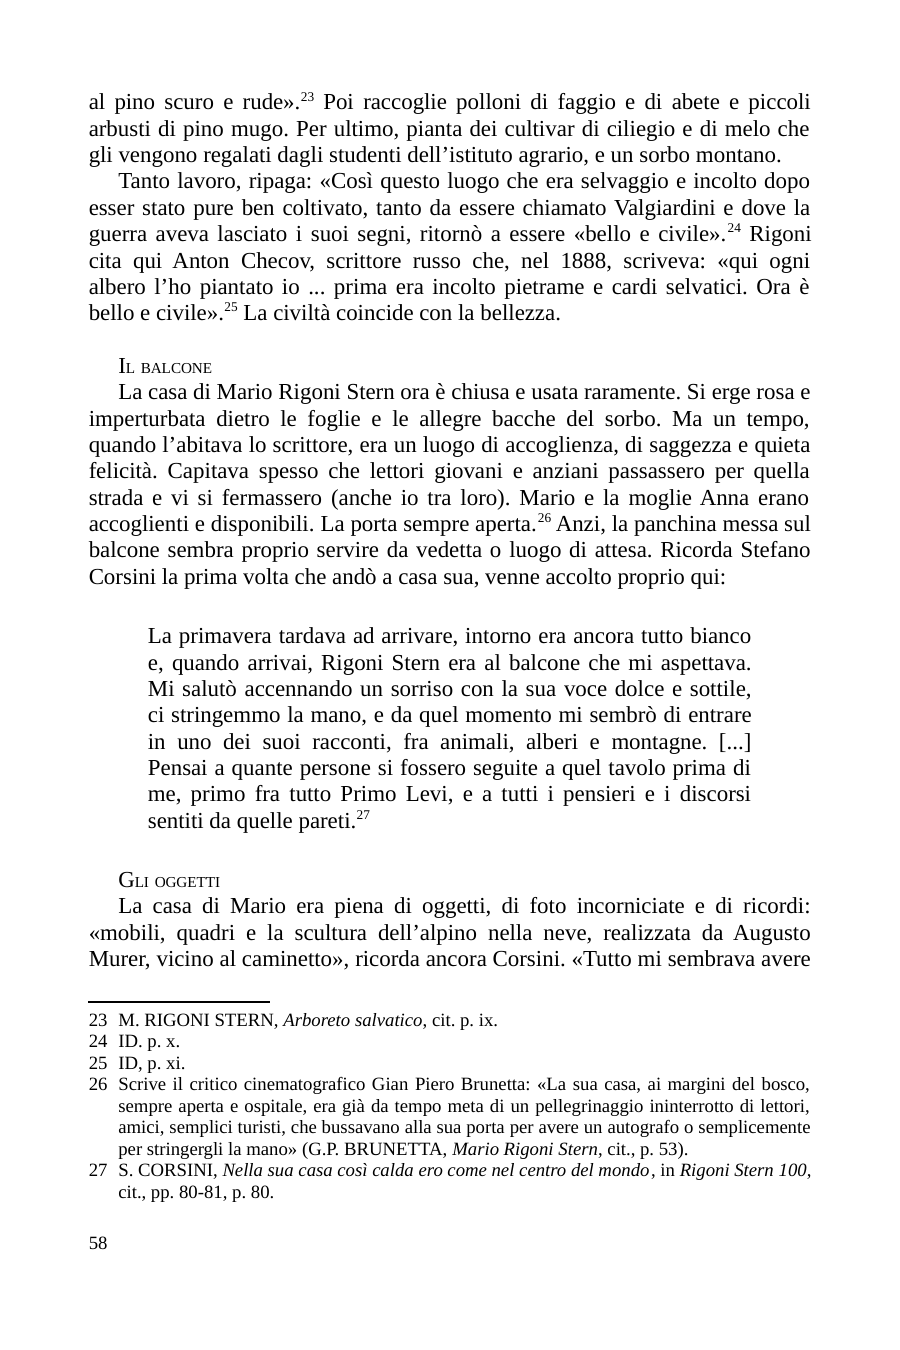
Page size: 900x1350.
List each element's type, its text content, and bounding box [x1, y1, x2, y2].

text Il balcone [88, 352, 811, 378]
text al pino scuro e rude». Poi raccoglie polloni di faggio e di abete e piccoli arbusti di pino mugo. Per ultimo, pianta dei cultivar di ciliegio e di melo che gli vengono regalati dagli studenti dell’istituto agrario, e un sorbo montano. [88, 88, 811, 168]
text ID, p. xi. [88, 1052, 811, 1073]
text La primavera tardava ad arrivare, intorno era ancora tutto bianco e, quando arrivai, Rigoni Stern era al balcone che mi aspettava. Mi salutò accennando un sorriso con la sua voce dolce e sottile, ci stringemmo la mano, e da quel momento mi sembrò di entrare in uno dei suoi racconti, fra animali, alberi e montagne. [...] Pensai a quante persone si fossero seguite a quel tavolo prima di me, primo fra tutto Primo Levi, e a tutti i pensieri e i discorsi sentiti da quelle pareti. [148, 622, 752, 833]
text ID. p. x. [88, 1030, 811, 1052]
text La casa di Mario era piena di oggetti, di foto incorniciate e di ricordi: «mobili, quadri e la scultura dell’alpino nella neve, realizzata da Augusto Murer, vicino al caminetto», ricorda ancora Corsini. «Tutto mi sembrava avere [88, 892, 811, 972]
text Gli oggetti [88, 866, 811, 892]
text La casa di Mario Rigoni Stern ora è chiusa e usata raramente. Si erge rosa e imperturbata dietro le foglie e le allegre bacche del sorbo. Ma un tempo, quando l’abitava lo scrittore, era un luogo di accoglienza, di saggezza e quieta felicità. Capitava spesso che lettori giovani e anziani passassero per quella strada e vi si fermassero (anche io tra loro). Mario e la moglie Anna erano accoglienti e disponibili. La porta sempre aperta. Anzi, la panchina messa sul balcone sembra proprio servire da vedetta o luogo di attesa. Ricorda Stefano Corsini la prima volta che andò a casa sua, venne accolto proprio qui: [88, 378, 811, 589]
text Tanto lavoro, ripaga: «Così questo luogo che era selvaggio e incolto dopo esser stato pure ben coltivato, tanto da essere chiamato Valgiardini e dove la guerra aveva lasciato i suoi segni, ritornò a essere «bello e civile». Rigoni cita qui Anton Checov, scrittore russo che, nel 1888, scriveva: «qui ogni albero l’ho piantato io ... prima era incolto pietrame e cardi selvatici. Ora è bello e civile». La civiltà coincide con la bellezza. [88, 168, 811, 326]
text Scrive il critico cinematografico Gian Piero Brunetta: «La sua casa, ai margini del bosco, sempre aperta e ospitale, era già da tempo meta di un pellegrinaggio ininterrotto di lettori, amici, semplici turisti, che bussavano alla sua porta per avere un autografo o semplicemente per stringergli la mano» (G.P. BRUNETTA, Mario Rigoni Stern, cit., p. 53). [88, 1073, 811, 1159]
text S. CORSINI, Nella sua casa così calda ero come nel centro del mondo, in Rigoni Stern 100, cit., pp. 80-81, p. 80. [88, 1159, 811, 1202]
text M. RIGONI STERN, Arboreto salvatico, cit. p. ix. [88, 1008, 811, 1030]
